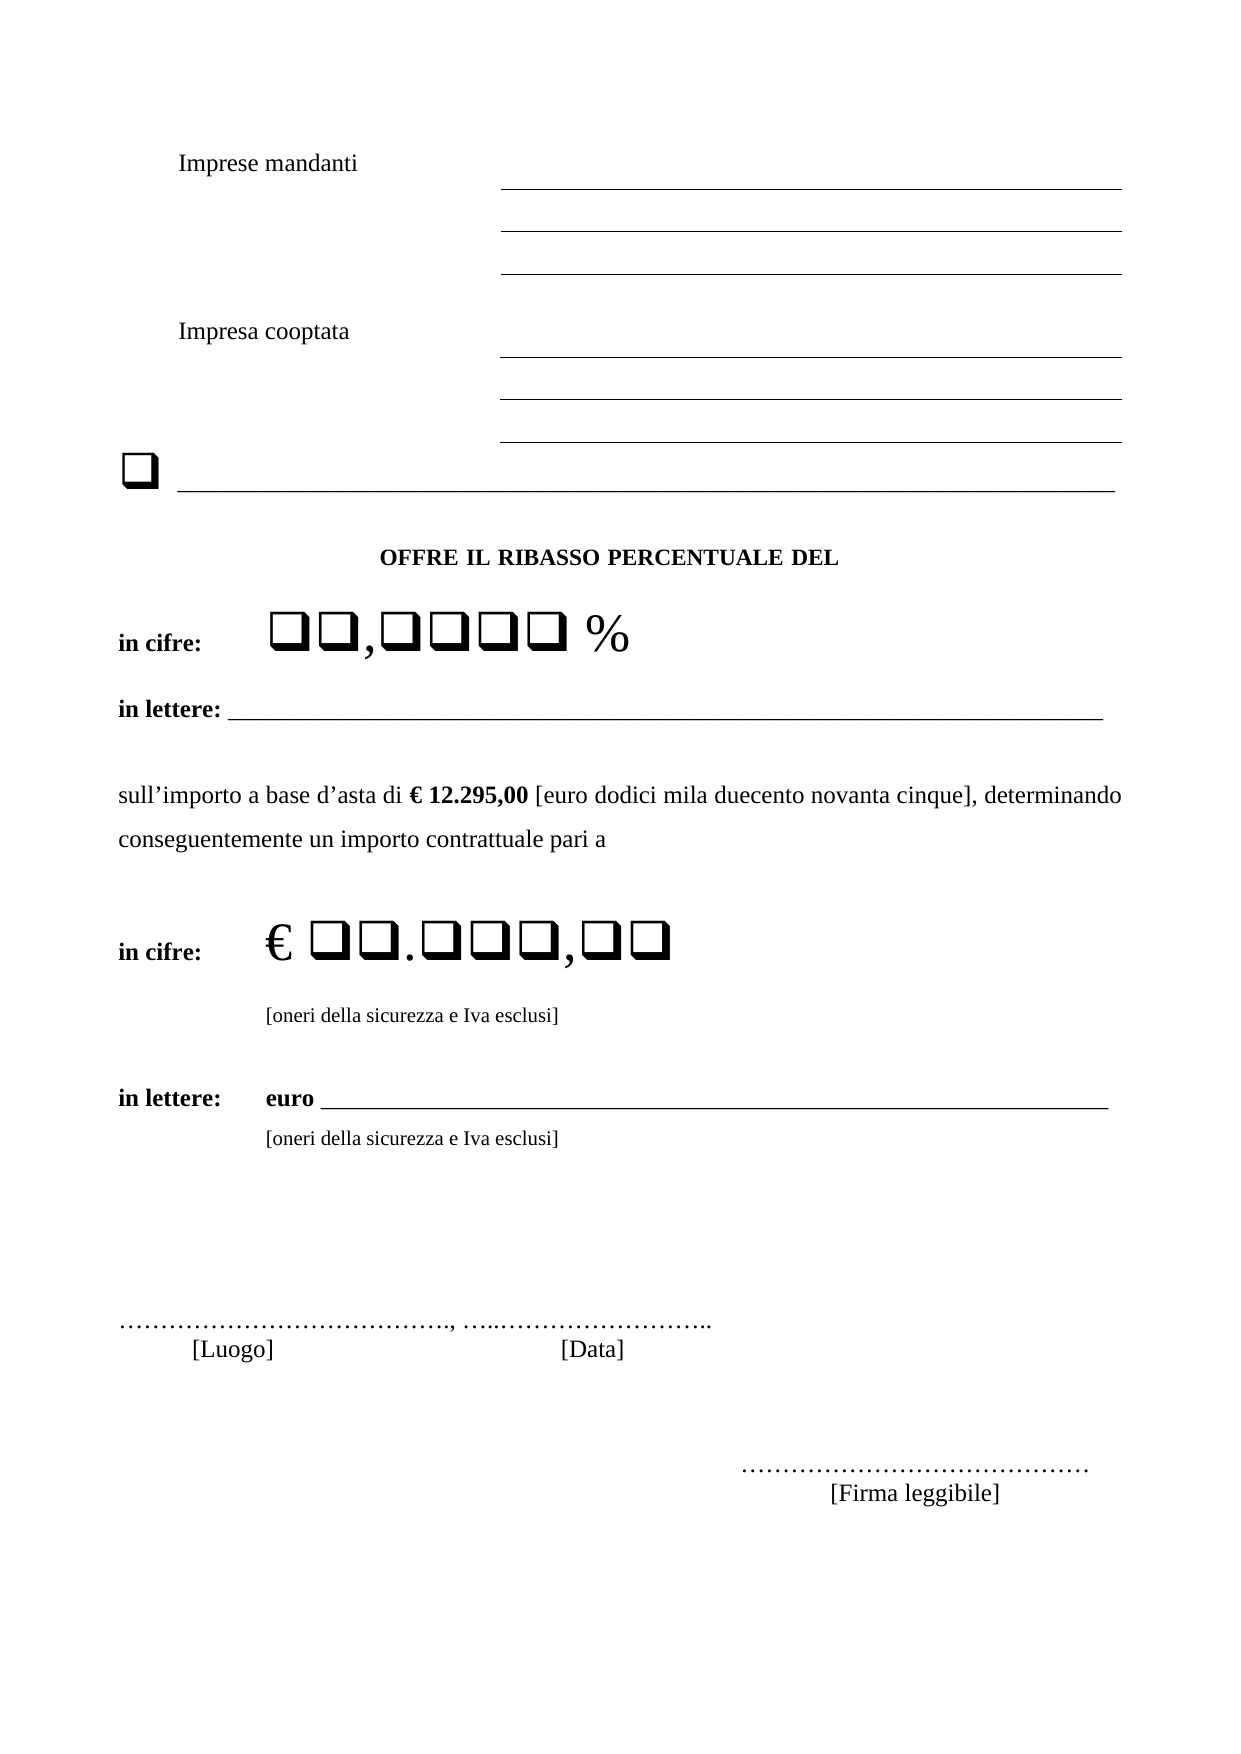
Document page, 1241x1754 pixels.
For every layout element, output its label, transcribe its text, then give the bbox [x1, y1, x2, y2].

text offre il ribasso percentuale del [118, 538, 1122, 572]
text …………………………………… [708, 1449, 1122, 1478]
table_header [500, 316, 1122, 357]
table_header Imprese mandanti [167, 148, 501, 189]
table_cell [500, 400, 1122, 442]
text in cifre: € ., [118, 910, 1122, 972]
table_cell [500, 358, 1122, 399]
list ___________________________________________________________________________ [118, 455, 1122, 501]
table_cell [167, 357, 500, 399]
text sull’importo a base d’asta di € 12.295,00 [euro dodici mila duecento novanta cinque], determinando conseguentemente un importo contrattuale pari a [118, 781, 1122, 852]
table_cell [167, 231, 501, 273]
text [Firma leggibile] [708, 1478, 1122, 1507]
table_header [501, 148, 1122, 189]
text [Luogo] [Data] [192, 1334, 1122, 1363]
text [oneri della sicurezza e Iva esclusi] [192, 1126, 1122, 1150]
table_cell [167, 189, 501, 231]
text in lettere: ______________________________________________________________________ [118, 694, 1122, 723]
table_cell [501, 190, 1122, 231]
table_cell [167, 399, 500, 442]
table_header Impresa cooptata [167, 316, 500, 357]
text …………………………………., …..…………………….. [118, 1306, 1122, 1334]
text in lettere: euro _______________________________________________________________ [118, 1083, 1122, 1111]
table_cell [501, 232, 1122, 273]
text [oneri della sicurezza e Iva esclusi] [192, 1003, 1122, 1027]
text in cifre: , % [118, 601, 1122, 663]
